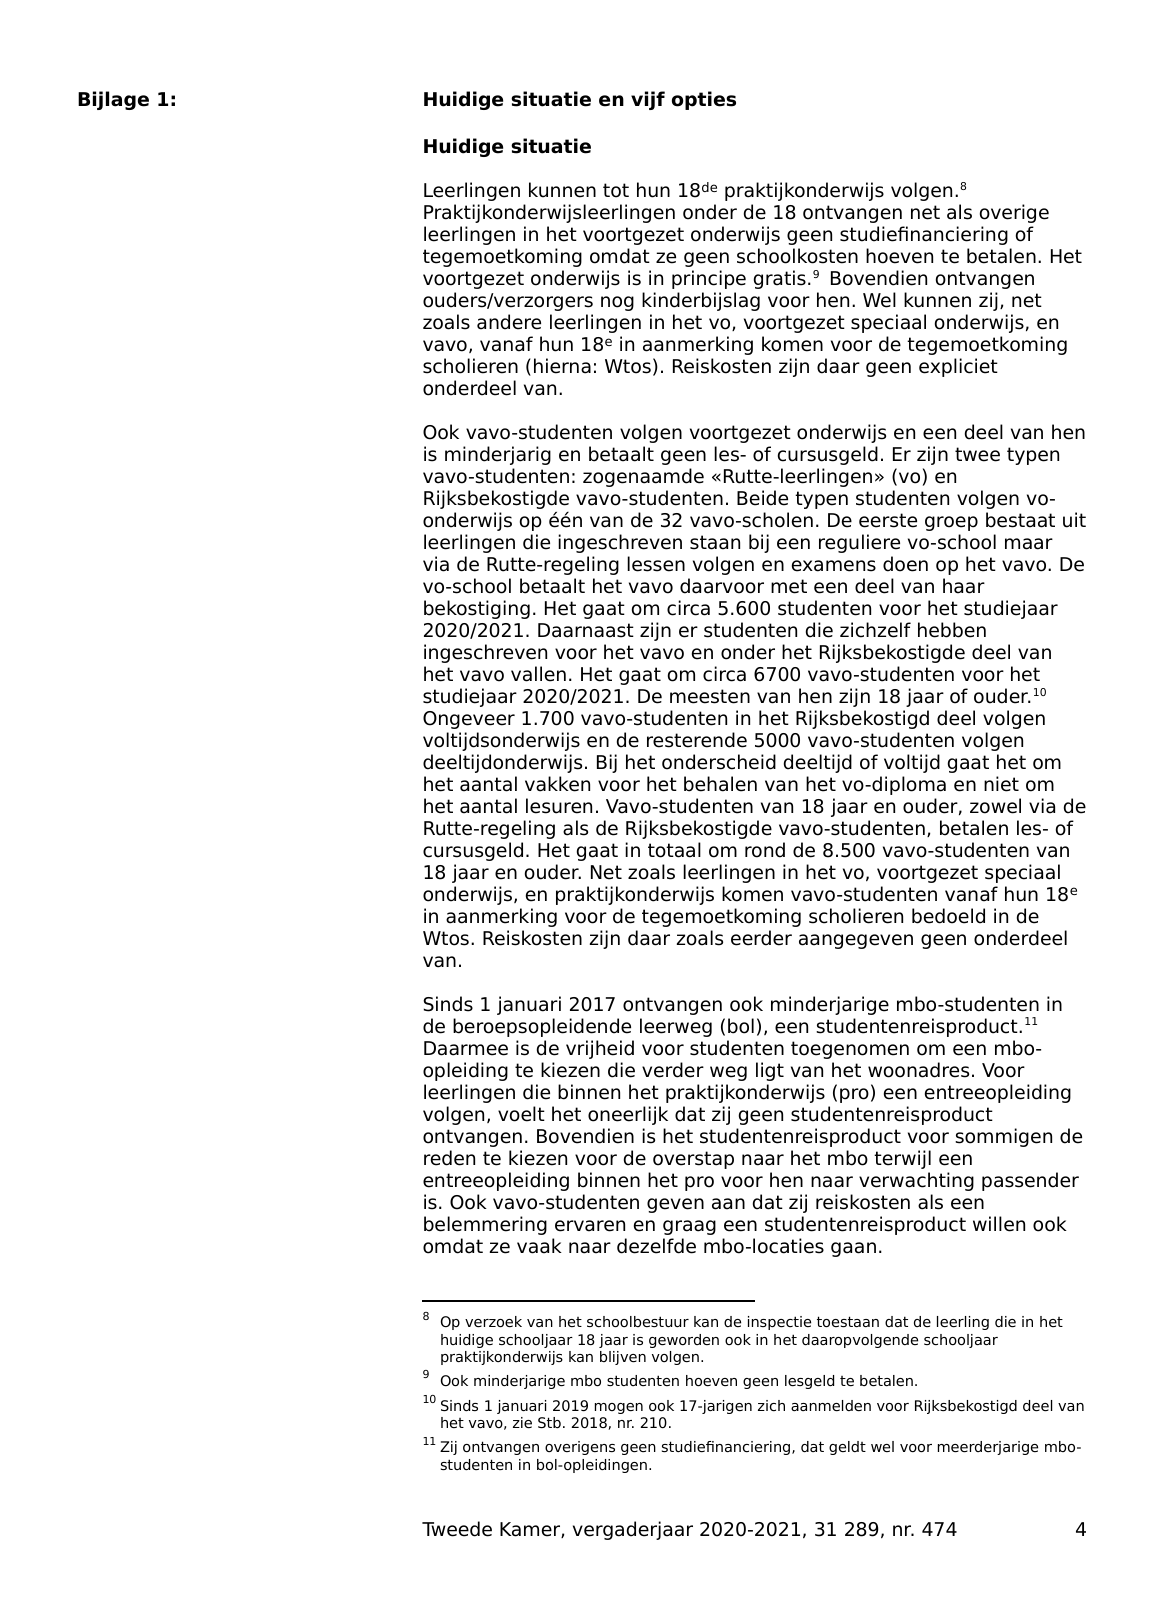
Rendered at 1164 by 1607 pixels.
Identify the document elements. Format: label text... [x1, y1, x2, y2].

text Ook vavo-studenten volgen voortgezet onderwijs en een deel van hen is minderjarig en betaalt geen les- of cursusgeld. Er zijn twee typen vavo-studenten: zogenaamde «Rutte-leerlingen» (vo) en Rijksbekostigde vavo-studenten. Beide typen studenten volgen vo-onderwijs op één van de 32 vavo-scholen. De eerste groep bestaat uit leerlingen die ingeschreven staan bij een reguliere vo-school maar via de Rutte-regeling lessen volgen en examens doen op het vavo. De vo-school betaalt het vavo daarvoor met een deel van haar bekostiging. Het gaat om circa 5.600 studenten voor het studiejaar 2020/2021. Daarnaast zijn er studenten die zichzelf hebben ingeschreven voor het vavo en onder het Rijksbekostigde deel van het vavo vallen. Het gaat om circa 6700 vavo-studenten voor het studiejaar 2020/2021. De meesten van hen zijn 18 jaar of ouder. Ongeveer 1.700 vavo-studenten in het Rijksbekostigd deel volgen voltijdsonderwijs en de resterende 5000 vavo-studenten volgen deeltijdonderwijs. Bij het onderscheid deeltijd of voltijd gaat het om het aantal vakken voor het behalen van het vo-diploma en niet om het aantal lesuren. Vavo-studenten van 18 jaar en ouder, zowel via de Rutte-regeling als de Rijksbekostigde vavo-studenten, betalen les- of cursusgeld. Het gaat in totaal om rond de 8.500 vavo-studenten van 18 jaar en ouder. Net zoals leerlingen in het vo, voortgezet speciaal onderwijs, en praktijkonderwijs komen vavo-studenten vanaf hun 18e in aanmerking voor de tegemoetkoming scholieren bedoeld in de Wtos. Reiskosten zijn daar zoals eerder aangegeven geen onderdeel van. [422, 422, 1087, 972]
text Sinds 1 januari 2017 ontvangen ook minderjarige mbo-studenten in de beroepsopleidende leerweg (bol), een studentenreisproduct. Daarmee is de vrijheid voor studenten toegenomen om een mbo-opleiding te kiezen die verder weg ligt van het woonadres. Voor leerlingen die binnen het praktijkonderwijs (pro) een entreeopleiding volgen, voelt het oneerlijk dat zij geen studentenreisproduct ontvangen. Bovendien is het studentenreisproduct voor sommigen de reden te kiezen voor de overstap naar het mbo terwijl een entreeopleiding binnen het pro voor hen naar verwachting passender is. Ook vavo-studenten geven aan dat zij reiskosten als een belemmering ervaren en graag een studentenreisproduct willen ook omdat ze vaak naar dezelfde mbo-locaties gaan. [422, 994, 1087, 1258]
text Sinds 1 januari 2019 mogen ook 17-jarigen zich aanmelden voor Rijksbekostigd deel van het vavo, zie Stb. 2018, nr. 210. [422, 1393, 1087, 1432]
subtitle Huidige situatie [422, 136, 1087, 158]
subtitle Bijlage 1: Huidige situatie en vijf opties [77, 89, 1087, 111]
text Ook minderjarige mbo studenten hoeven geen lesgeld te betalen. [422, 1368, 1087, 1391]
text Leerlingen kunnen tot hun 18de praktijkonderwijs volgen. Praktijkonderwijsleerlingen onder de 18 ontvangen net als overige leerlingen in het voortgezet onderwijs geen studiefinanciering of tegemoetkoming omdat ze geen schoolkosten hoeven te betalen. Het voortgezet onderwijs is in principe gratis. Bovendien ontvangen ouders/verzorgers nog kinderbijslag voor hen. Wel kunnen zij, net zoals andere leerlingen in het vo, voortgezet speciaal onderwijs, en vavo, vanaf hun 18e in aanmerking komen voor de tegemoetkoming scholieren (hierna: Wtos). Reiskosten zijn daar geen expliciet onderdeel van. [422, 180, 1087, 400]
text Zij ontvangen overigens geen studiefinanciering, dat geldt wel voor meerderjarige mbo-studenten in bol-opleidingen. [422, 1435, 1087, 1474]
text Op verzoek van het schoolbestuur kan de inspectie toestaan dat de leerling die in het huidige schooljaar 18 jaar is geworden ook in het daaropvolgende schooljaar praktijkonderwijs kan blijven volgen. [422, 1310, 1087, 1366]
